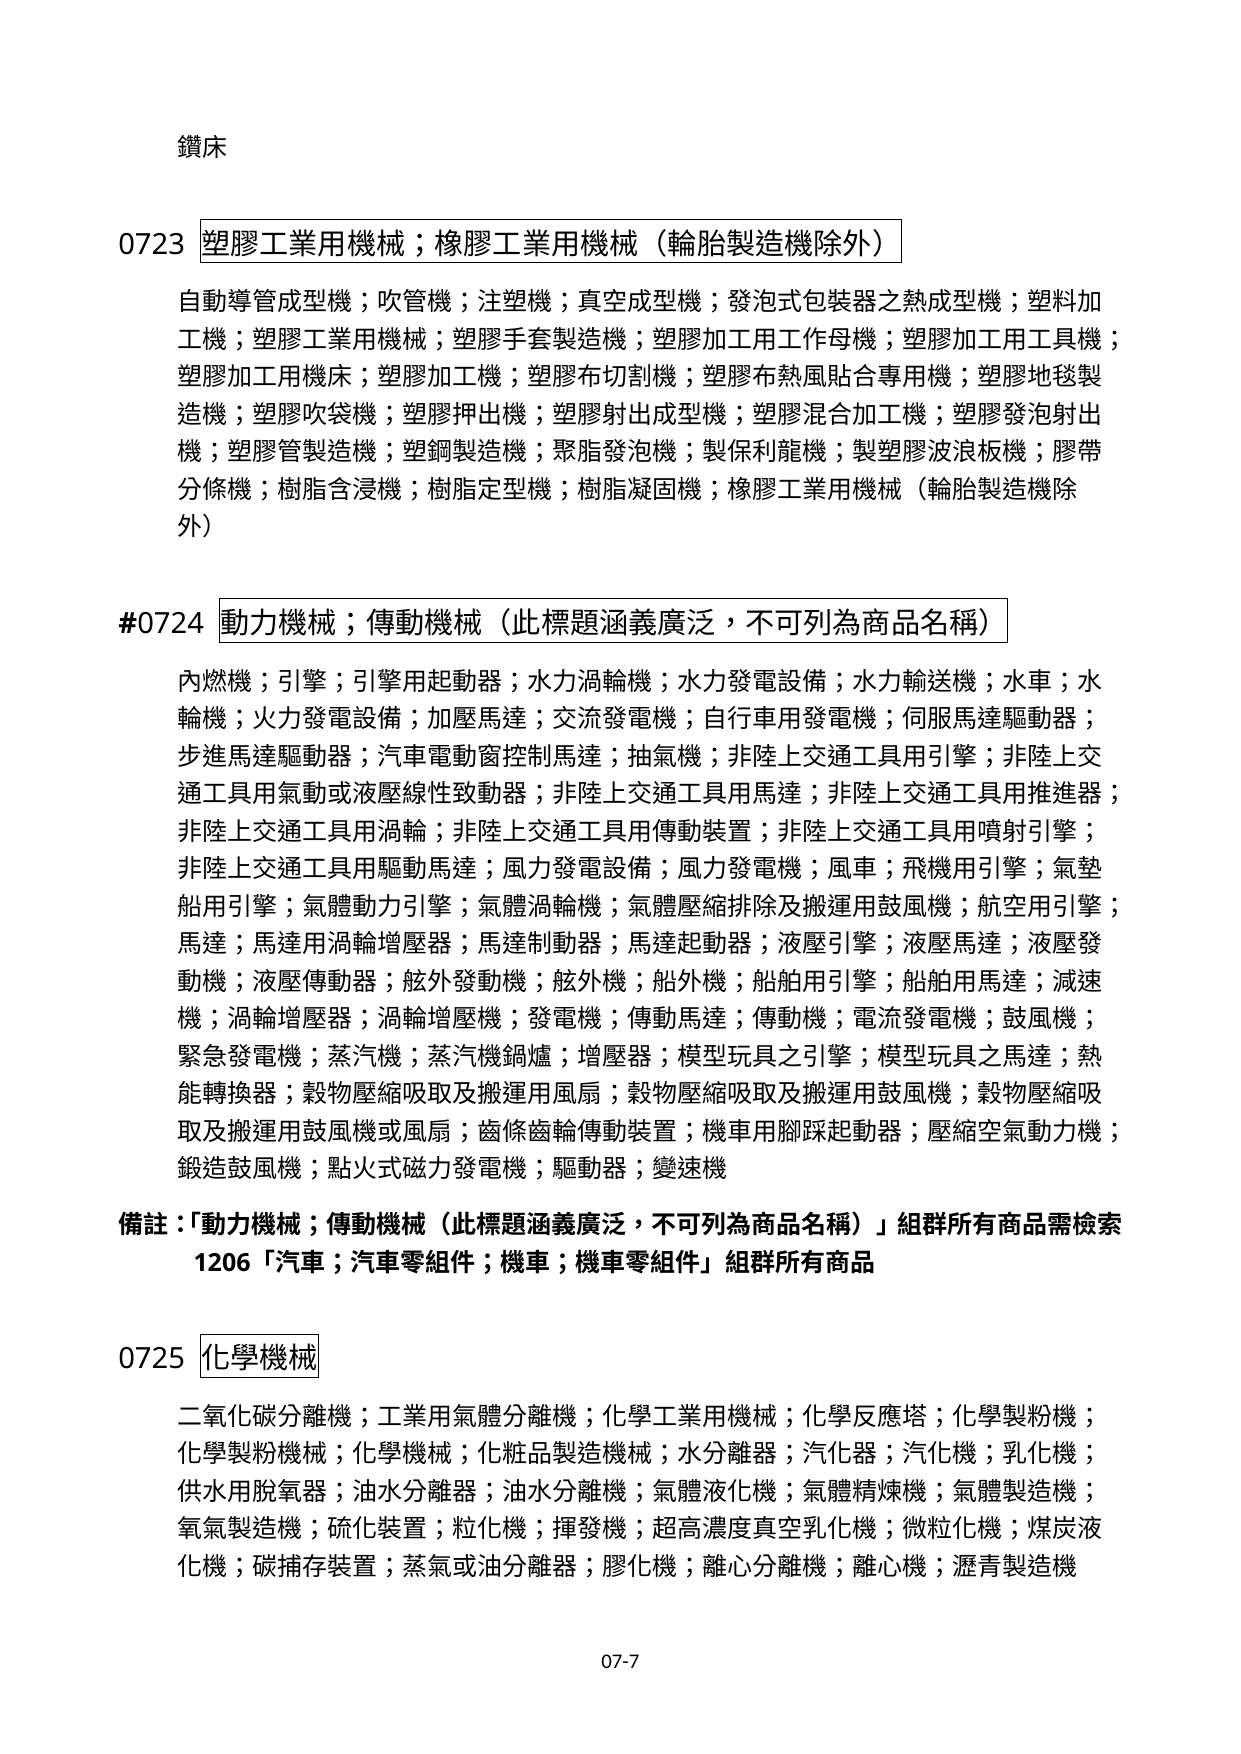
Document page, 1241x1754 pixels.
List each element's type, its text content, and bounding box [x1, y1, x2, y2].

text [319, 1335, 1122, 1377]
text 0723 [118, 221, 200, 262]
text 塑膠工業用機械；橡膠工業用機械（輪胎製造機除外） [201, 221, 901, 262]
text 0725 [118, 1335, 200, 1377]
text 動力機械；傳動機械（此標題涵義廣泛，不可列為商品名稱） [220, 600, 1007, 642]
text 自動導管成型機；吹管機；注塑機；真空成型機；發泡式包裝器之熱成型機；塑料加工機；塑膠工業用機械；塑膠手套製造機；塑膠加工用工作母機；塑膠加工用工具機；塑膠加工用機床；塑膠加工機；塑膠布切割機；塑膠布熱風貼合專用機；塑膠地毯製造機；塑膠吹袋機；塑膠押出機；塑膠射出成型機；塑膠混合加工機；塑膠發泡射出機；塑膠管製造機；塑鋼製造機；聚脂發泡機；製保利龍機；製塑膠波浪板機；膠帶分條機；樹脂含浸機；樹脂定型機；樹脂凝固機；橡膠工業用機械（輪胎製造機除外） [177, 281, 1122, 544]
text 刀刃研磨機；工模搪孔機；切口機（機械工具）；切管機；手控鋼筋壓接機；去銹除垢機；去銹機；打光機；打釘機；打鍋釘機；立式綜合切削中心機；全齒輪式鑽銑複合機；印模壓鑄機；多功能金屬加工機；自動鉚釘機；自動輪牙機；自動鎖螺絲機；伸鐵機械；冶金機；冷熱鍛成型機；刨刀機；刨床；刨齒機；扳金機；攻牙機；攻絲機；攻螺絲機；沖切及攻絲用機械；沖孔機；沖壓機；角鑿機；刻模機；定吋銑齒機；拉床；拉床機；拋光機；放電加工機；放電加工機（ＥＤＭ）；油空壓鉚合機；油壓虎鉗；空壓式真空吸錫機；軋鋼機；軋錨機；金屬切削工具機；金屬切削機；金屬切割機；金屬加工中心機；金屬加工用工作母機；金屬加工用工具機；金屬加工折床；金屬加工沖床；金屬加工車床；金屬加工插床；金屬加工鉋床；金屬加工雷射切割機；金屬加工銼床；金屬加工機床；金屬加工機械；金屬加工機械用虎鉗；金屬加工磨床；金屬加工鑽孔機；金屬拉絲機；金屬研磨機；金屬剪斷機；金屬帶鋸機；金屬線成型機；金屬磨光機；金屬選別機；剃刮刀具研削床；砂光機；砂輪機；氣動打釘機；起子成型機；高週波金屬製管機；高週波金屬熱處理機；剪床；連續退火機械；單鋸機；絞牙機；開槽機；傾注鎔融金屬液用自動杓取機；搓牙機；搪磨機；煉鐵機；萬能角鐵製造機；萬能圓鋸機；鉚釘機；鉚接機；電動起釘機；電腦數值控制鑽床；滾切機；滾牙機；滾齒床；滾齒機；磁力虎鉗；精密滾牙機；製金屬管機械；製洋釘機；製釘機；製撞釘機；製鋼用轉化爐；製雞眼機；製罐機；銑刀機；銑床；噴砂機；噴錫機；數值控制放電加工機；模具沖壓機；模壓機械；線切割放電加工機；衝床；衝模機；輪輾機；輥輾機；鋁擠型機；燒結機；磨刀機；磨床；磨銑刀機；磨銳機；磨鋸機；磨鑽頭機；輸送鎔融金屬液用自動杓取機；鋸片研磨機；鋸床；鋸床（機械）；鋼板自動切帶機；鋼板整平裁剪機；鋼帶冷軋機；鋼筋切斷機；鋼筋彎圈機；壓床；壓延機；壓模機；壓鑄機；螺母攻絲機；螺栓切割機；螺帽成型機；螺絲成型機；螺絲搪磨機；鍛造機；擴管機；鏟齒機；鏈鋸機；鏜床；鏜銑床；鐵剪床；鐵線除銹機；鐵蕊插片機；彎曲加工機；彎管機；彎鐵機；鑄造機；鑄造機械；鑄模用機械；鑄模機；鑽床 [177, 127, 1122, 164]
text 備註：「動力機械；傳動機械（此標題涵義廣泛，不可列為商品名稱）」組群所有商品需檢索1206「汽車；汽車零組件；機車；機車零組件」組群所有商品 [118, 1204, 1122, 1279]
text [902, 221, 1122, 262]
text 化學機械 [201, 1335, 318, 1377]
text [1008, 600, 1122, 642]
text 內燃機；引擎；引擎用起動器；水力渦輪機；水力發電設備；水力輸送機；水車；水輪機；火力發電設備；加壓馬達；交流發電機；自行車用發電機；伺服馬達驅動器；步進馬達驅動器；汽車電動窗控制馬達；抽氣機；非陸上交通工具用引擎；非陸上交通工具用氣動或液壓線性致動器；非陸上交通工具用馬達；非陸上交通工具用推進器；非陸上交通工具用渦輪；非陸上交通工具用傳動裝置；非陸上交通工具用噴射引擎；非陸上交通工具用驅動馬達；風力發電設備；風力發電機；風車；飛機用引擎；氣墊船用引擎；氣體動力引擎；氣體渦輪機；氣體壓縮排除及搬運用鼓風機；航空用引擎；馬達；馬達用渦輪增壓器；馬達制動器；馬達起動器；液壓引擎；液壓馬達；液壓發動機；液壓傳動器；舷外發動機；舷外機；船外機；船舶用引擎；船舶用馬達；減速機；渦輪增壓器；渦輪增壓機；發電機；傳動馬達；傳動機；電流發電機；鼓風機；緊急發電機；蒸汽機；蒸汽機鍋爐；增壓器；模型玩具之引擎；模型玩具之馬達；熱能轉換器；穀物壓縮吸取及搬運用風扇；穀物壓縮吸取及搬運用鼓風機；穀物壓縮吸取及搬運用鼓風機或風扇；齒條齒輪傳動裝置；機車用腳踩起動器；壓縮空氣動力機；鍛造鼓風機；點火式磁力發電機；驅動器；變速機 [177, 660, 1122, 1185]
text 二氧化碳分離機；工業用氣體分離機；化學工業用機械；化學反應塔；化學製粉機；化學製粉機械；化學機械；化粧品製造機械；水分離器；汽化器；汽化機；乳化機；供水用脫氧器；油水分離器；油水分離機；氣體液化機；氣體精煉機；氣體製造機；氧氣製造機；硫化裝置；粒化機；揮發機；超高濃度真空乳化機；微粒化機；煤炭液化機；碳捕存裝置；蒸氣或油分離器；膠化機；離心分離機；離心機；瀝青製造機 [177, 1396, 1122, 1583]
text #0724 [118, 600, 219, 642]
